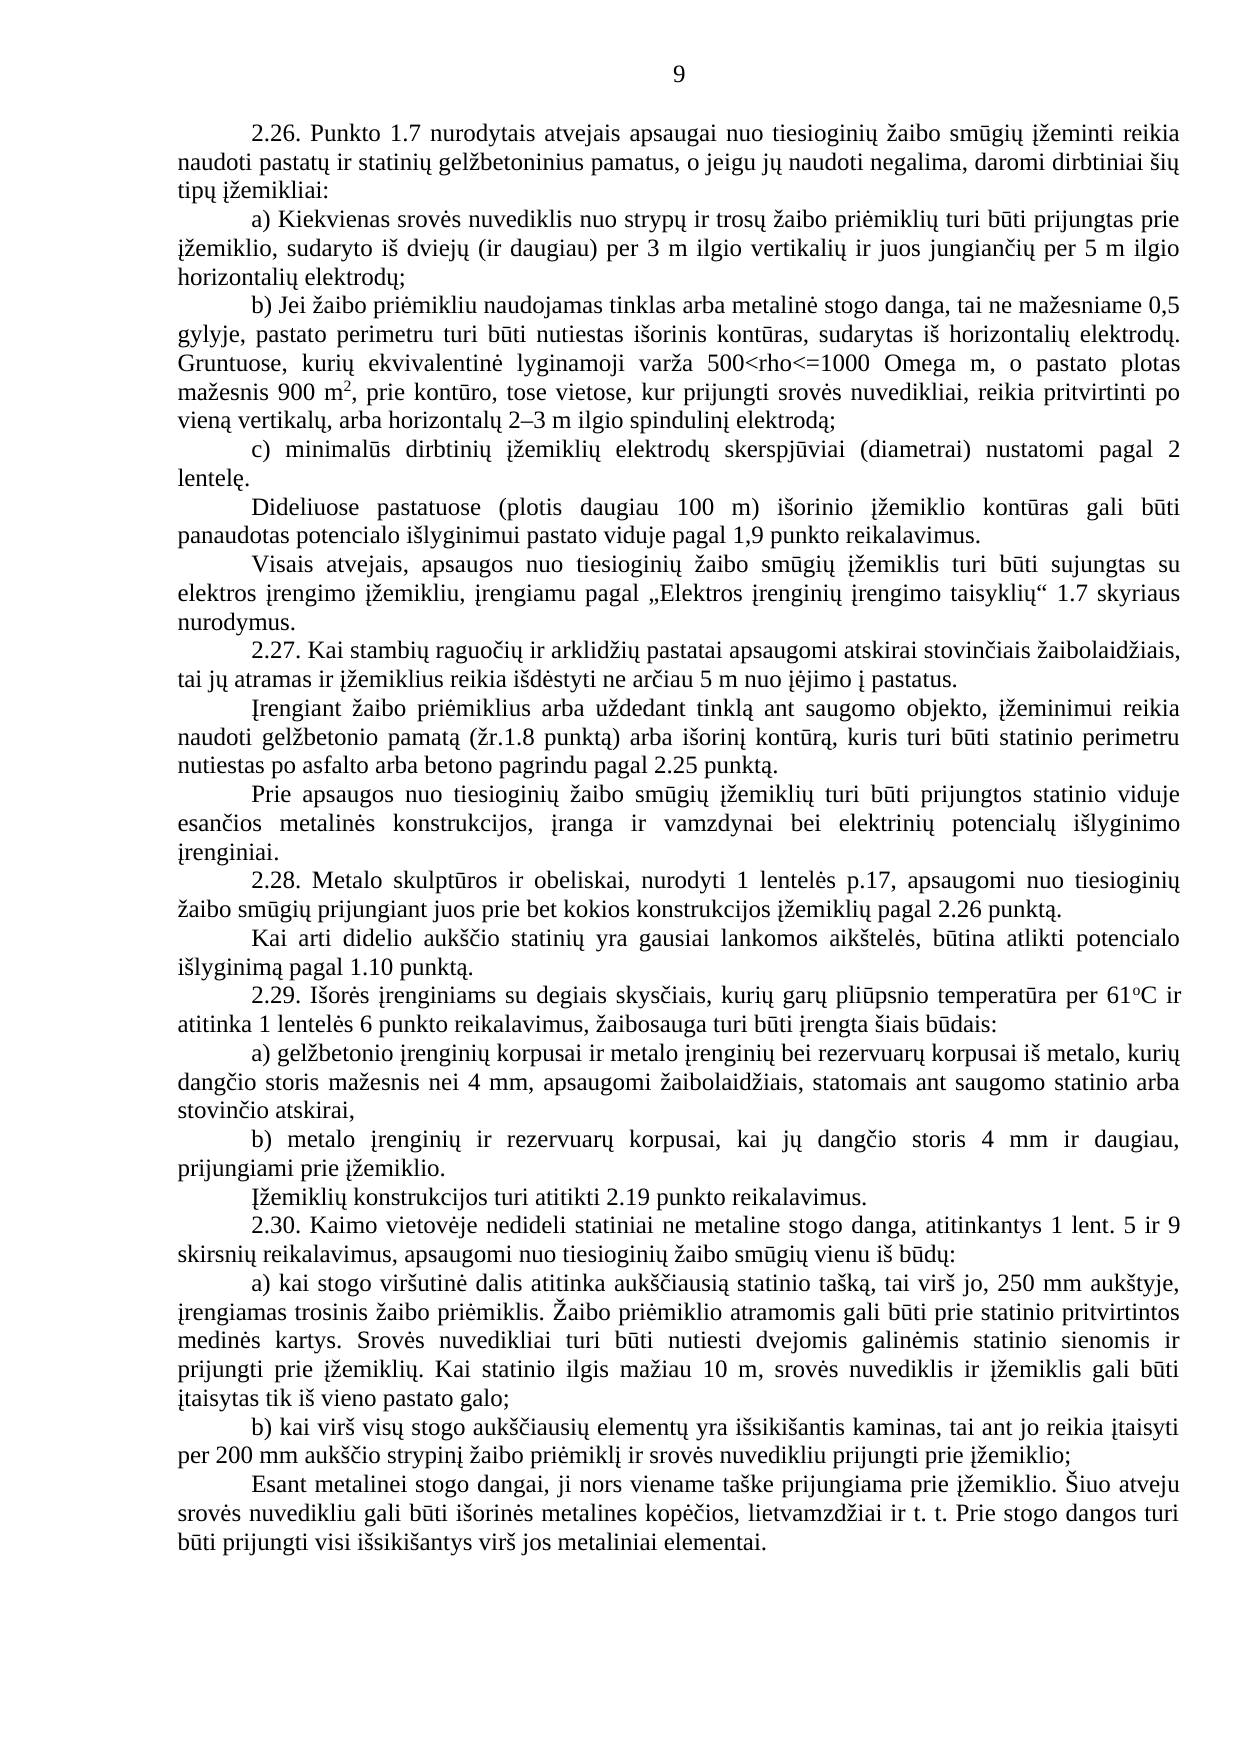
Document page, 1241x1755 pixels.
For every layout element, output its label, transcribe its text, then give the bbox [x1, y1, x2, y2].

text c) minimalūs dirbtinių įžemiklių elektrodų skerspjūviai (diametrai) nustatomi pagal 2 lentelę. [177, 434, 1181, 492]
text 2.29. Išorės įrenginiams su degiais skysčiais, kurių garų pliūpsnio temperatūra per 61oC ir atitinka 1 lentelės 6 punkto reikalavimus, žaibosauga turi būti įrengta šiais būdais: [177, 981, 1181, 1038]
text Prie apsaugos nuo tiesioginių žaibo smūgių įžemiklių turi būti prijungtos statinio viduje esančios metalinės konstrukcijos, įranga ir vamzdynai bei elektrinių potencialų išlyginimo įrenginiai. [177, 779, 1181, 866]
text 2.27. Kai stambių raguočių ir arklidžių pastatai apsaugomi atskirai stovinčiais žaibolaidžiais, tai jų atramas ir įžemiklius reikia išdėstyti ne arčiau 5 m nuo įėjimo į pastatus. [177, 636, 1181, 693]
text a) Kiekvienas srovės nuvediklis nuo strypų ir trosų žaibo priėmiklių turi būti prijungtas prie įžemiklio, sudaryto iš dviejų (ir daugiau) per 3 m ilgio vertikalių ir juos jungiančių per 5 m ilgio horizontalių elektrodų; [177, 204, 1181, 291]
text b) metalo įrenginių ir rezervuarų korpusai, kai jų dangčio storis 4 mm ir daugiau, prijungiami prie įžemiklio. [177, 1124, 1181, 1182]
text 2.26. Punkto 1.7 nurodytais atvejais apsaugai nuo tiesioginių žaibo smūgių įžeminti reikia naudoti pastatų ir statinių gelžbetoninius pamatus, o jeigu jų naudoti negalima, daromi dirbtiniai šių tipų įžemikliai: [177, 118, 1181, 204]
text Įžemiklių konstrukcijos turi atitikti 2.19 punkto reikalavimus. [177, 1182, 1181, 1211]
text b) kai virš visų stogo aukščiausių elementų yra išsikišantis kaminas, tai ant jo reikia įtaisyti per 200 mm aukščio strypinį žaibo priėmiklį ir srovės nuvedikliu prijungti prie įžemiklio; [177, 1412, 1181, 1469]
text 2.30. Kaimo vietovėje nedideli statiniai ne metaline stogo danga, atitinkantys 1 lent. 5 ir 9 skirsnių reikalavimus, apsaugomi nuo tiesioginių žaibo smūgių vienu iš būdų: [177, 1211, 1181, 1268]
text b) Jei žaibo priėmikliu naudojamas tinklas arba metalinė stogo danga, tai ne mažesniame 0,5 gylyje, pastato perimetru turi būti nutiestas išorinis kontūras, sudarytas iš horizontalių elektrodų. Gruntuose, kurių ekvivalentinė lyginamoji varža 500<rho<=1000 Omega m, o pastato plotas mažesnis 900 m2, prie kontūro, tose vietose, kur prijungti srovės nuvedikliai, reikia pritvirtinti po vieną vertikalų, arba horizontalų 2–3 m ilgio spindulinį elektrodą; [177, 291, 1181, 434]
text a) kai stogo viršutinė dalis atitinka aukščiausią statinio tašką, tai virš jo, 250 mm aukštyje, įrengiamas trosinis žaibo priėmiklis. Žaibo priėmiklio atramomis gali būti prie statinio pritvirtintos medinės kartys. Srovės nuvedikliai turi būti nutiesti dvejomis galinėmis statinio sienomis ir prijungti prie įžemiklių. Kai statinio ilgis mažiau 10 m, srovės nuvediklis ir įžemiklis gali būti įtaisytas tik iš vieno pastato galo; [177, 1268, 1181, 1412]
text 2.28. Metalo skulptūros ir obeliskai, nurodyti 1 lentelės p.17, apsaugomi nuo tiesioginių žaibo smūgių prijungiant juos prie bet kokios konstrukcijos įžemiklių pagal 2.26 punktą. [177, 866, 1181, 923]
text Visais atvejais, apsaugos nuo tiesioginių žaibo smūgių įžemiklis turi būti sujungtas su elektros įrengimo įžemikliu, įrengiamu pagal „Elektros įrenginių įrengimo taisyklių“ 1.7 skyriaus nurodymus. [177, 549, 1181, 636]
text Dideliuose pastatuose (plotis daugiau 100 m) išorinio įžemiklio kontūras gali būti panaudotas potencialo išlyginimui pastato viduje pagal 1,9 punkto reikalavimus. [177, 492, 1181, 549]
text a) gelžbetonio įrenginių korpusai ir metalo įrenginių bei rezervuarų korpusai iš metalo, kurių dangčio storis mažesnis nei 4 mm, apsaugomi žaibolaidžiais, statomais ant saugomo statinio arba stovinčio atskirai, [177, 1038, 1181, 1124]
text Esant metalinei stogo dangai, ji nors viename taške prijungiama prie įžemiklio. Šiuo atveju srovės nuvedikliu gali būti išorinės metalines kopėčios, lietvamzdžiai ir t. t. Prie stogo dangos turi būti prijungti visi išsikišantys virš jos metaliniai elementai. [177, 1469, 1181, 1556]
text Įrengiant žaibo priėmiklius arba uždedant tinklą ant saugomo objekto, įžeminimui reikia naudoti gelžbetonio pamatą (žr.1.8 punktą) arba išorinį kontūrą, kuris turi būti statinio perimetru nutiestas po asfalto arba betono pagrindu pagal 2.25 punktą. [177, 693, 1181, 779]
text Kai arti didelio aukščio statinių yra gausiai lankomos aikštelės, būtina atlikti potencialo išlyginimą pagal 1.10 punktą. [177, 923, 1181, 981]
